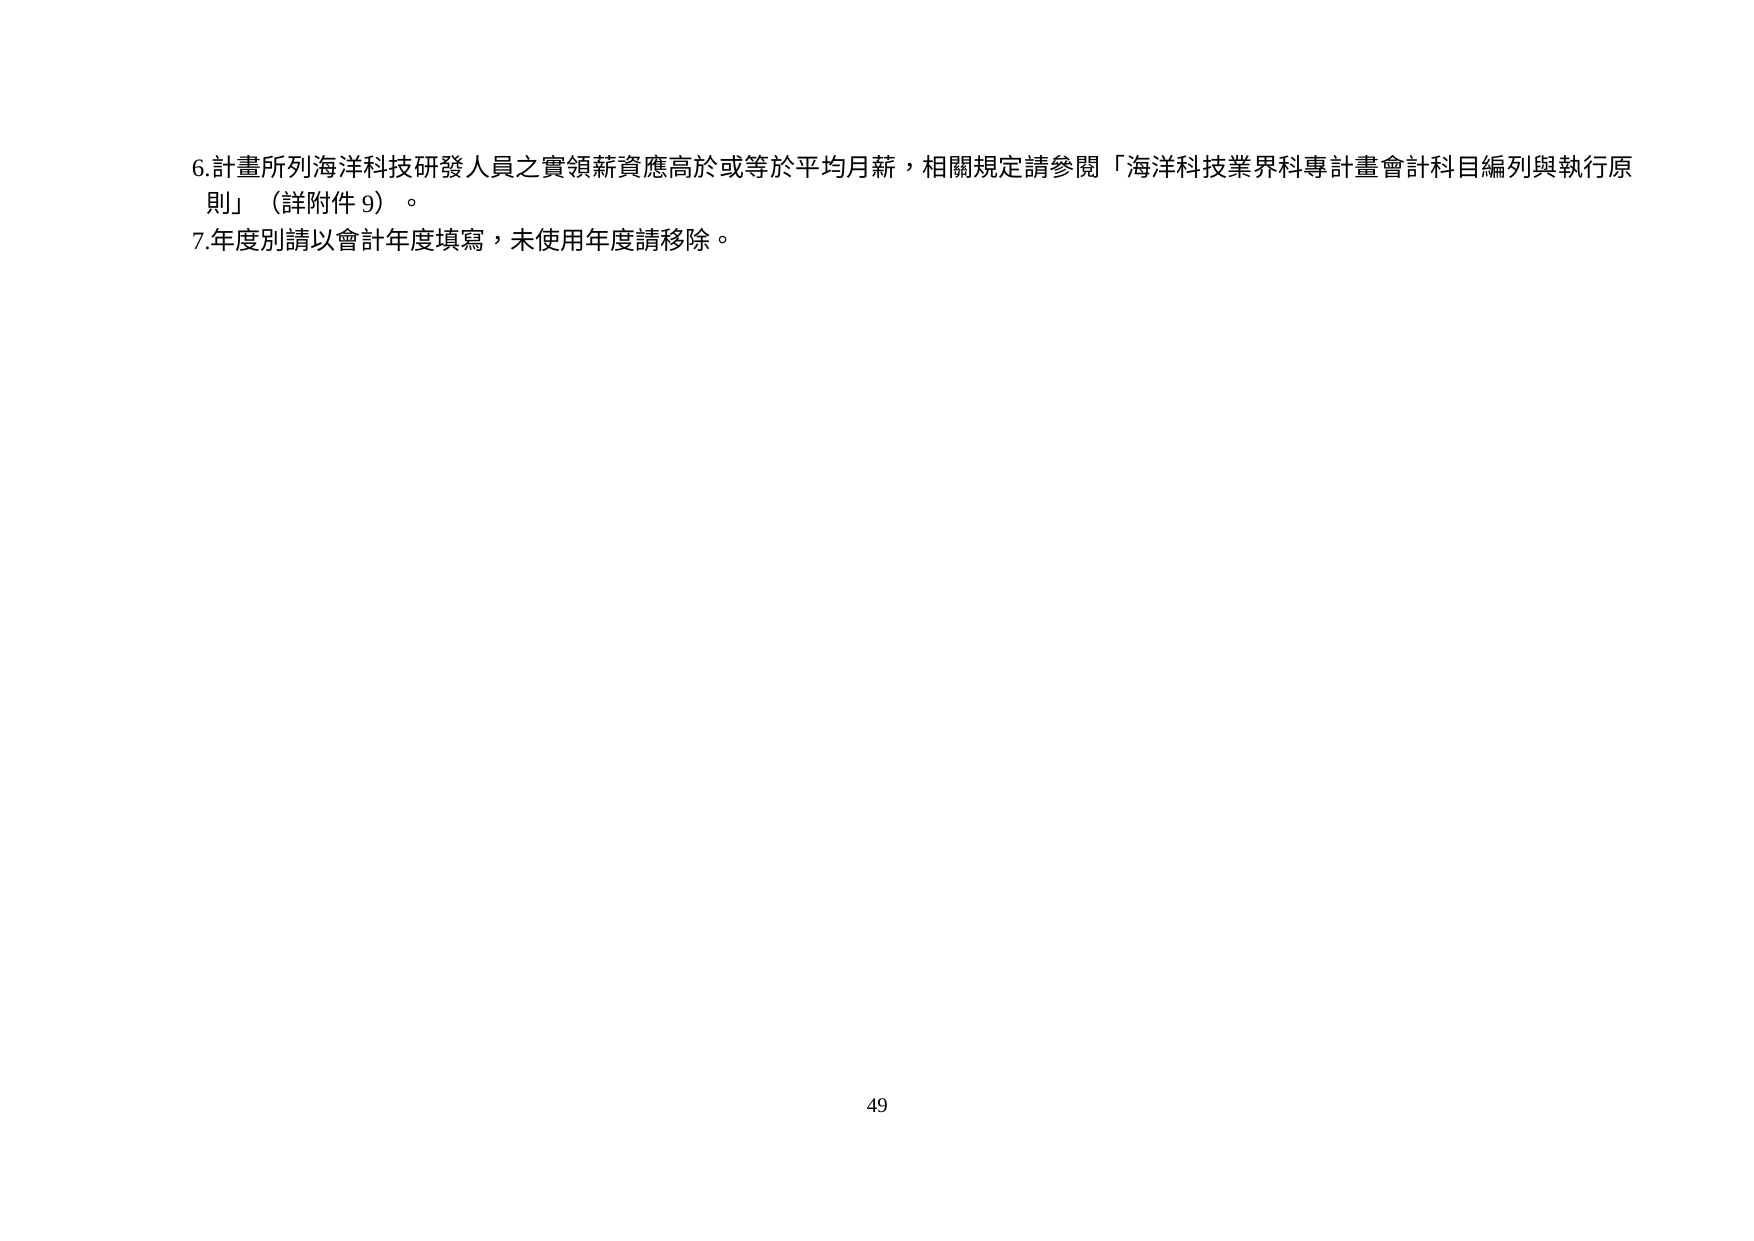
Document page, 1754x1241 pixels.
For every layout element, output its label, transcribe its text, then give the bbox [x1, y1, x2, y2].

text 6.計畫所列海洋科技研發人員之實領薪資應高於或等於平均月薪，相關規定請參閱「海洋科技業界科專計畫會計科目編列與執行原則」（詳附件9）。 [192, 148, 1636, 220]
text 7.年度別請以會計年度填寫，未使用年度請移除。 [192, 220, 1636, 256]
